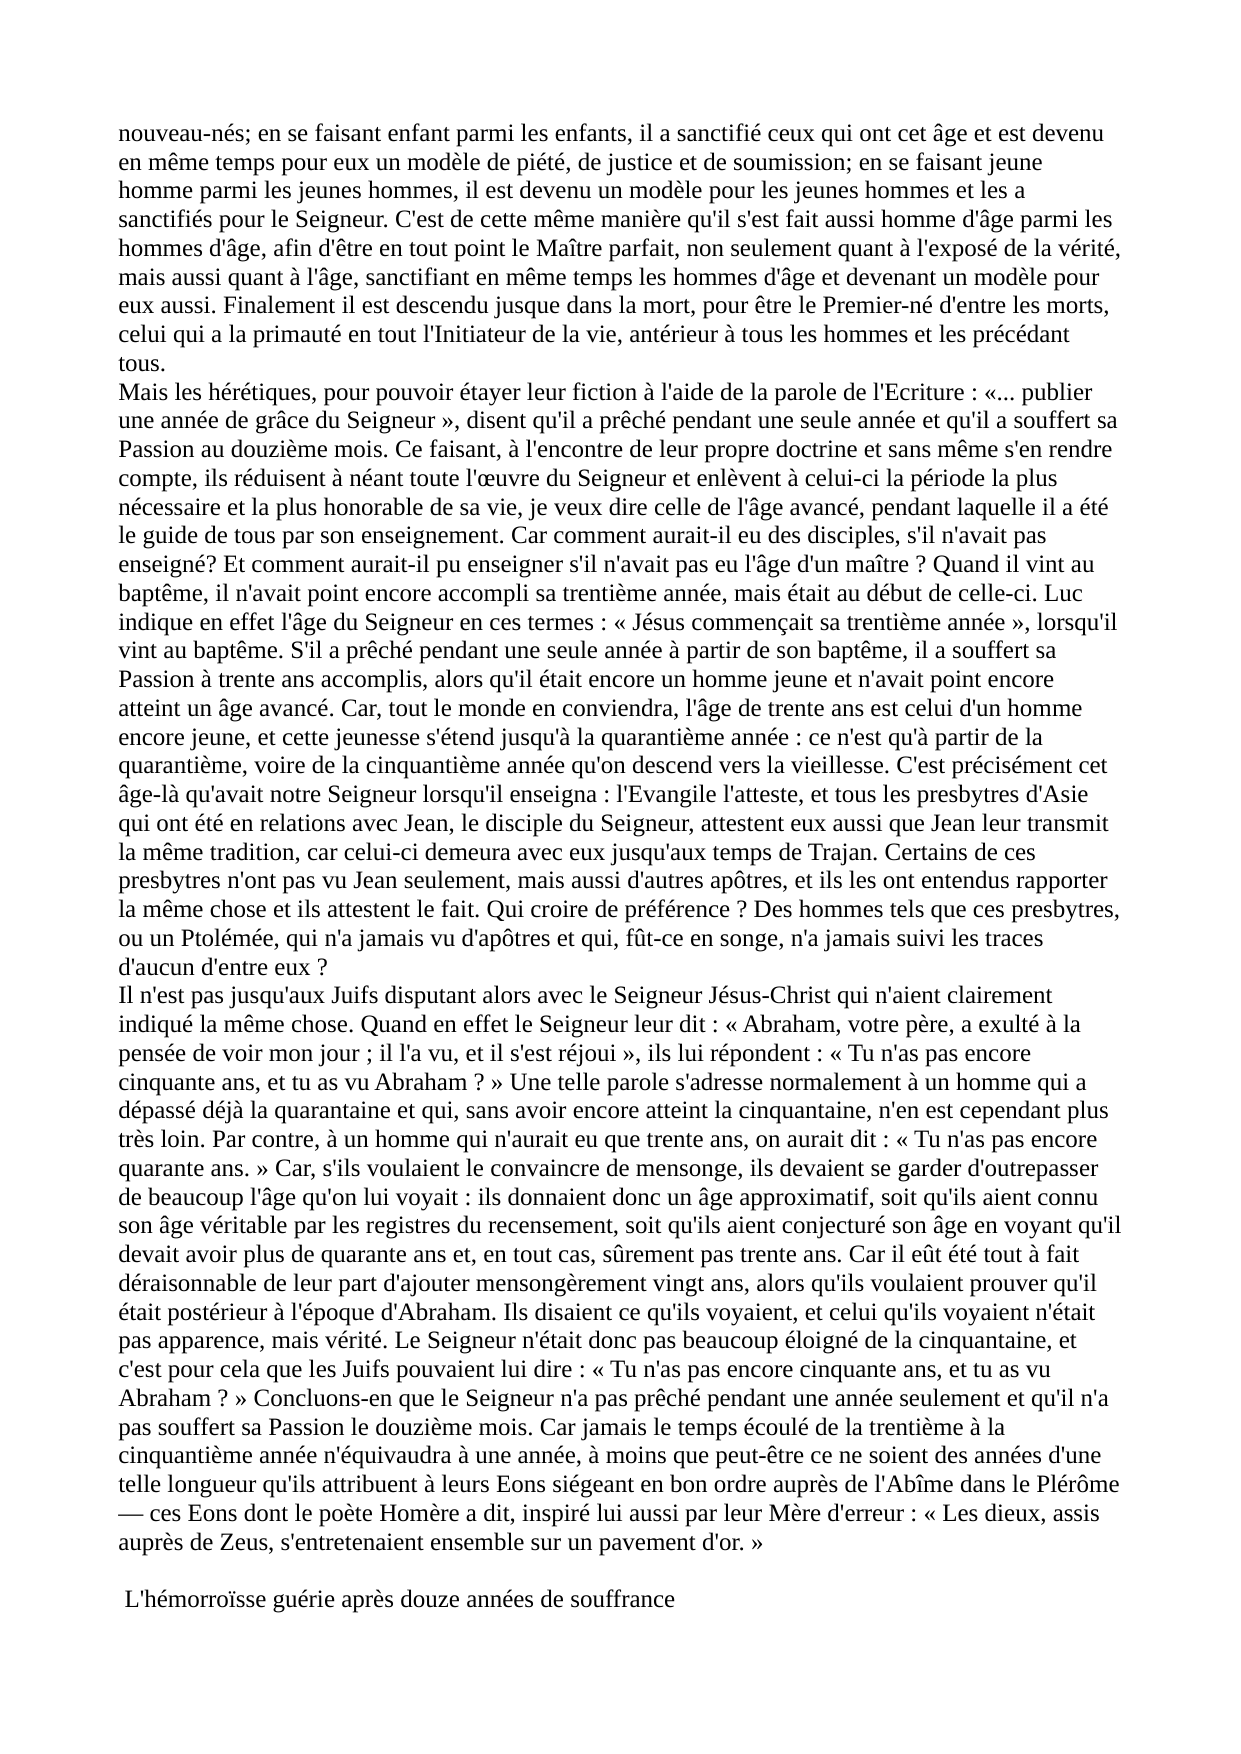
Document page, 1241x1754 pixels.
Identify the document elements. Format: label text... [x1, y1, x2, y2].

text L'hémorroïsse guérie après douze années de souffrance [118, 1584, 1122, 1613]
text nouveau-nés; en se faisant enfant parmi les enfants, il a sanctifié ceux qui ont cet âge et est devenu en même temps pour eux un modèle de piété, de justice et de soumission; en se faisant jeune homme parmi les jeunes hommes, il est devenu un modèle pour les jeunes hommes et les a sanctifiés pour le Seigneur. C'est de cette même manière qu'il s'est fait aussi homme d'âge parmi les hommes d'âge, afin d'être en tout point le Maître parfait, non seulement quant à l'exposé de la vérité, mais aussi quant à l'âge, sanctifiant en même temps les hommes d'âge et devenant un modèle pour eux aussi. Finalement il est descendu jusque dans la mort, pour être le Premier-né d'entre les morts, celui qui a la primauté en tout l'Initiateur de la vie, antérieur à tous les hommes et les précédant tous. [118, 118, 1122, 377]
text Il n'est pas jusqu'aux Juifs disputant alors avec le Seigneur Jésus-Christ qui n'aient clairement indiqué la même chose. Quand en effet le Seigneur leur dit : « Abraham, votre père, a exulté à la pensée de voir mon jour ; il l'a vu, et il s'est réjoui », ils lui répondent : « Tu n'as pas encore cinquante ans, et tu as vu Abraham ? » Une telle parole s'adresse normalement à un homme qui a dépassé déjà la quarantaine et qui, sans avoir encore atteint la cinquantaine, n'en est cependant plus très loin. Par contre, à un homme qui n'aurait eu que trente ans, on aurait dit : « Tu n'as pas encore quarante ans. » Car, s'ils voulaient le convaincre de mensonge, ils devaient se garder d'outrepasser de beaucoup l'âge qu'on lui voyait : ils donnaient donc un âge approximatif, soit qu'ils aient connu son âge véritable par les registres du recensement, soit qu'ils aient conjecturé son âge en voyant qu'il devait avoir plus de quarante ans et, en tout cas, sûrement pas trente ans. Car il eût été tout à fait déraisonnable de leur part d'ajouter mensongèrement vingt ans, alors qu'ils voulaient prouver qu'il était postérieur à l'époque d'Abraham. Ils disaient ce qu'ils voyaient, et celui qu'ils voyaient n'était pas apparence, mais vérité. Le Seigneur n'était donc pas beaucoup éloigné de la cinquantaine, et c'est pour cela que les Juifs pouvaient lui dire : « Tu n'as pas encore cinquante ans, et tu as vu Abraham ? » Concluons-en que le Seigneur n'a pas prêché pendant une année seulement et qu'il n'a pas souffert sa Passion le douzième mois. Car jamais le temps écoulé de la trentième à la cinquantième année n'équivaudra à une année, à moins que peut-être ce ne soient des années d'une telle longueur qu'ils attribuent à leurs Eons siégeant en bon ordre auprès de l'Abîme dans le Plérôme — ces Eons dont le poète Homère a dit, inspiré lui aussi par leur Mère d'erreur : « Les dieux, assis auprès de Zeus, s'entretenaient ensemble sur un pavement d'or. » [118, 981, 1122, 1556]
text Mais les hérétiques, pour pouvoir étayer leur fiction à l'aide de la parole de l'Ecriture : «... publier une année de grâce du Seigneur », disent qu'il a prêché pendant une seule année et qu'il a souffert sa Passion au douzième mois. Ce faisant, à l'encontre de leur propre doctrine et sans même s'en rendre compte, ils réduisent à néant toute l'œuvre du Seigneur et enlèvent à celui-ci la période la plus nécessaire et la plus honorable de sa vie, je veux dire celle de l'âge avancé, pendant laquelle il a été le guide de tous par son enseignement. Car comment aurait-il eu des disciples, s'il n'avait pas enseigné? Et comment aurait-il pu enseigner s'il n'avait pas eu l'âge d'un maître ? Quand il vint au baptême, il n'avait point encore accompli sa trentième année, mais était au début de celle-ci. Luc indique en effet l'âge du Seigneur en ces termes : « Jésus commençait sa trentième année », lorsqu'il vint au baptême. S'il a prêché pendant une seule année à partir de son baptême, il a souffert sa Passion à trente ans accomplis, alors qu'il était encore un homme jeune et n'avait point encore atteint un âge avancé. Car, tout le monde en conviendra, l'âge de trente ans est celui d'un homme encore jeune, et cette jeunesse s'étend jusqu'à la quarantième année : ce n'est qu'à partir de la quarantième, voire de la cinquantième année qu'on descend vers la vieillesse. C'est précisément cet âge-là qu'avait notre Seigneur lorsqu'il enseigna : l'Evangile l'atteste, et tous les presbytres d'Asie qui ont été en relations avec Jean, le disciple du Seigneur, attestent eux aussi que Jean leur transmit la même tradition, car celui-ci demeura avec eux jusqu'aux temps de Trajan. Certains de ces presbytres n'ont pas vu Jean seulement, mais aussi d'autres apôtres, et ils les ont entendus rapporter la même chose et ils attestent le fait. Qui croire de préférence ? Des hommes tels que ces presbytres, ou un Ptolémée, qui n'a jamais vu d'apôtres et qui, fût-ce en songe, n'a jamais suivi les traces d'aucun d'entre eux ? [118, 377, 1122, 981]
